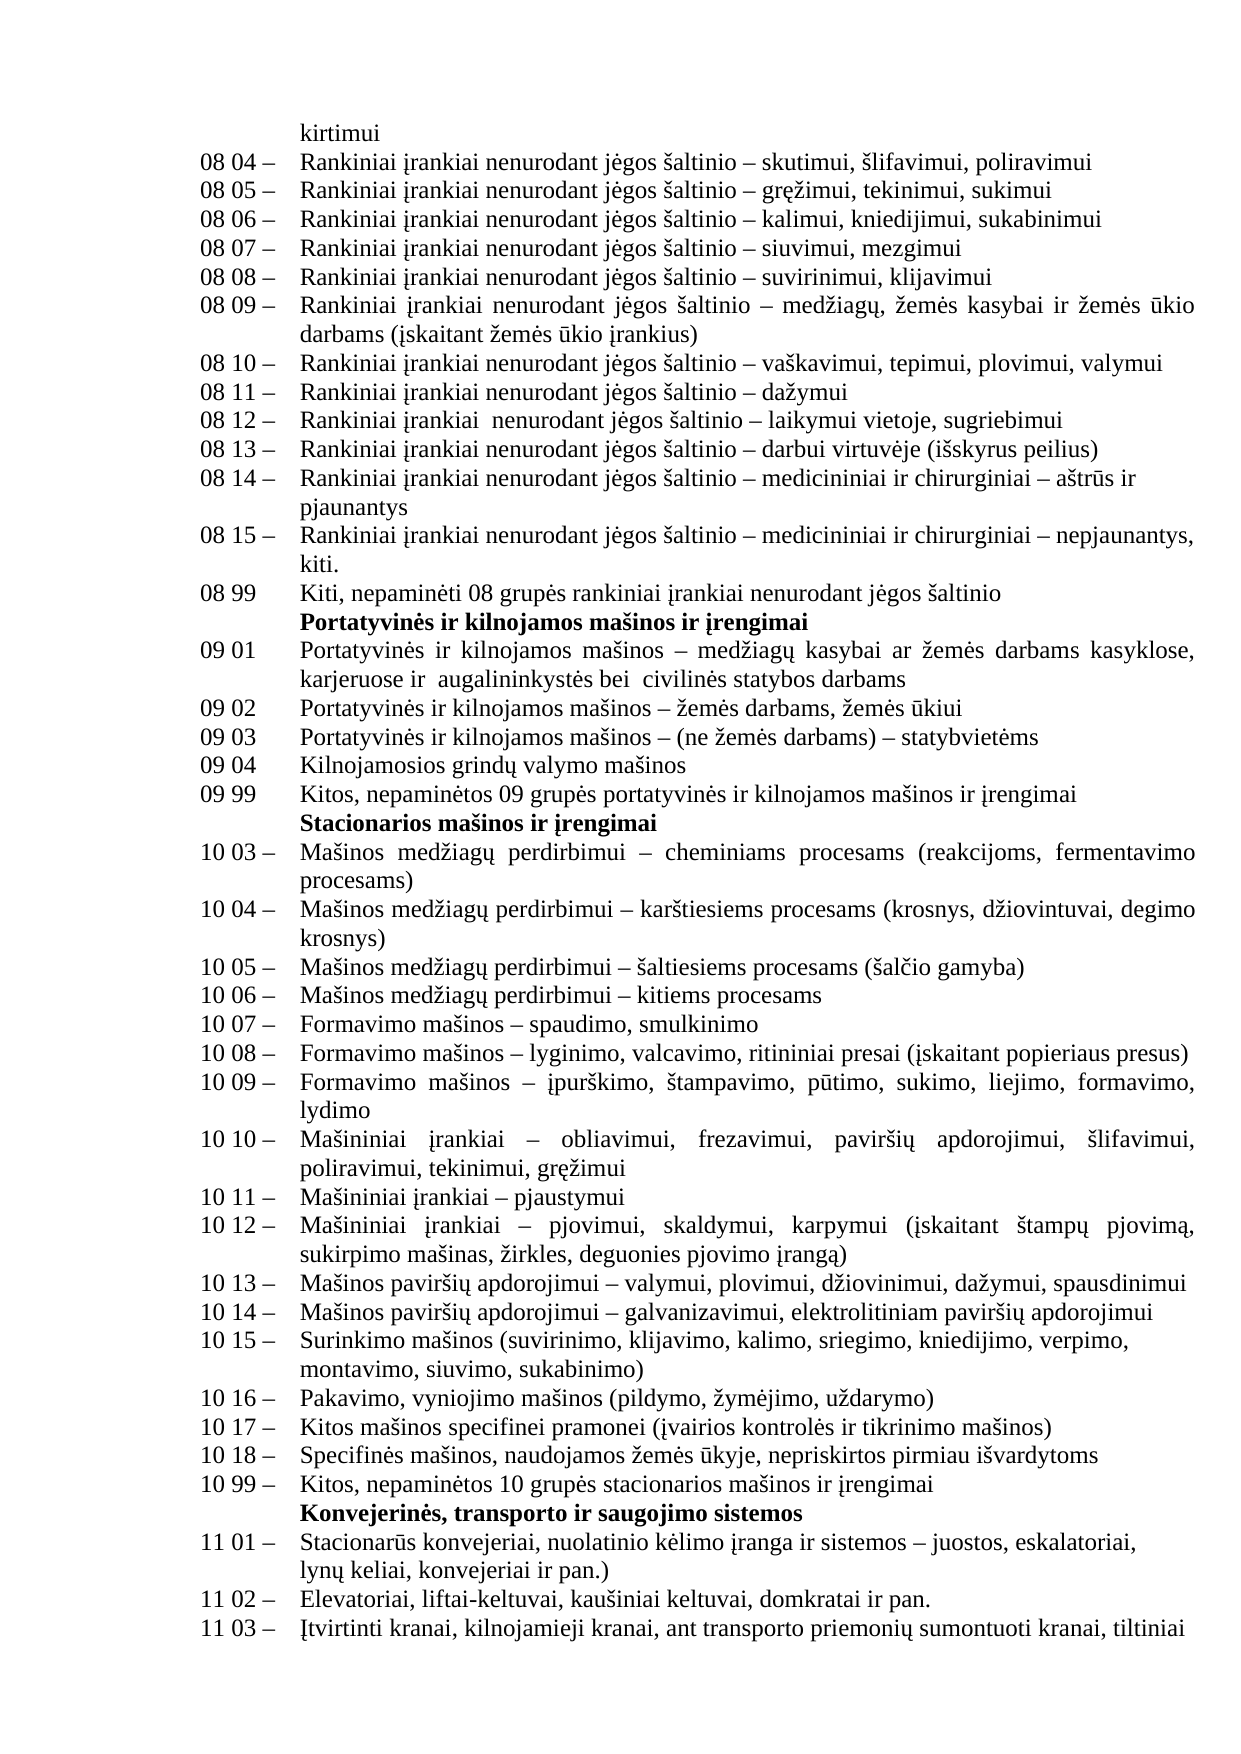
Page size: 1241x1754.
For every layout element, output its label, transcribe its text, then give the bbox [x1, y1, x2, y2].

table_cell kirtimui Rankiniai įrankiai nenurodant jėgos šaltinio – skutimui, šlifavimui, poliravimui Rankiniai įrankiai nenurodant jėgos šaltinio – gręžimui, tekinimui, sukimui Rankiniai įrankiai nenurodant jėgos šaltinio – kalimui, kniedijimui, sukabinimui Rankiniai įrankiai nenurodant jėgos šaltinio – siuvimui, mezgimui Rankiniai įrankiai nenurodant jėgos šaltinio – suvirinimui, klijavimui Rankiniai įrankiai nenurodant jėgos šaltinio – medžiagų, žemės kasybai ir žemės ūkio darbams (įskaitant žemės ūkio įrankius) Rankiniai įrankiai nenurodant jėgos šaltinio – vaškavimui, tepimui, plovimui, valymui Rankiniai įrankiai nenurodant jėgos šaltinio – dažymui Rankiniai įrankiai nenurodant jėgos šaltinio – laikymui vietoje, sugriebimui Rankiniai įrankiai nenurodant jėgos šaltinio – darbui virtuvėje (išskyrus peilius) Rankiniai įrankiai nenurodant jėgos šaltinio – medicininiai ir chirurginiai – aštrūs ir pjaunantys Rankiniai įrankiai nenurodant jėgos šaltinio – medicininiai ir chirurginiai – nepjaunantys, kiti. Kiti, nepaminėti 08 grupės rankiniai įrankiai nenurodant jėgos šaltinio Portatyvinės ir kilnojamos mašinos ir įrengimai Portatyvinės ir kilnojamos mašinos – medžiagų kasybai ar žemės darbams kasyklose, karjeruose ir augalininkystės bei civilinės statybos darbams Portatyvinės ir kilnojamos mašinos – žemės darbams, žemės ūkiui Portatyvinės ir kilnojamos mašinos – (ne žemės darbams) – statybvietėms Kilnojamosios grindų valymo mašinos Kitos, nepaminėtos 09 grupės portatyvinės ir kilnojamos mašinos ir įrengimai Stacionarios mašinos ir įrengimai [288, 118, 1207, 837]
table_cell Konvejerinės, transporto ir saugojimo sistemos Stacionarūs konvejeriai, nuolatinio kėlimo įranga ir sistemos – juostos, eskalatoriai, lynų keliai, konvejeriai ir pan.) Elevatoriai, liftai-keltuvai, kaušiniai keltuvai, domkratai ir pan. Įtvirtinti kranai, kilnojamieji kranai, ant transporto priemonių sumontuoti kranai, tiltiniai [288, 1498, 1207, 1642]
table_cell 10 03 – 10 04 – 10 05 – 10 06 – 10 07 – 10 08 – 10 09 – 10 10 – 10 11 – 10 12 – 10 13 – 10 14 – 10 15 – 10 16 – 10 17 – 10 18 – 10 99 – [189, 837, 288, 1498]
table_cell 08 04 – 08 05 – 08 06 – 08 07 – 08 08 – 08 09 – 08 10 – 08 11 – 08 12 – 08 13 – 08 14 – 08 15 – 08 99 09 01 09 02 09 03 09 04 09 99 [189, 118, 288, 837]
table_cell Mašinos medžiagų perdirbimui – cheminiams procesams (reakcijoms, fermentavimo procesams) Mašinos medžiagų perdirbimui – karštiesiems procesams (krosnys, džiovintuvai, degimo krosnys) Mašinos medžiagų perdirbimui – šaltiesiems procesams (šalčio gamyba) Mašinos medžiagų perdirbimui – kitiems procesams Formavimo mašinos – spaudimo, smulkinimo Formavimo mašinos – lyginimo, valcavimo, ritininiai presai (įskaitant popieriaus presus) Formavimo mašinos – įpurškimo, štampavimo, pūtimo, sukimo, liejimo, formavimo, lydimo Mašininiai įrankiai – obliavimui, frezavimui, paviršių apdorojimui, šlifavimui, poliravimui, tekinimui, gręžimui Mašininiai įrankiai – pjaustymui Mašininiai įrankiai – pjovimui, skaldymui, karpymui (įskaitant štampų pjovimą, sukirpimo mašinas, žirkles, deguonies pjovimo įrangą) Mašinos paviršių apdorojimui – valymui, plovimui, džiovinimui, dažymui, spausdinimui Mašinos paviršių apdorojimui – galvanizavimui, elektrolitiniam paviršių apdorojimui Surinkimo mašinos (suvirinimo, klijavimo, kalimo, sriegimo, kniedijimo, verpimo, montavimo, siuvimo, sukabinimo) Pakavimo, vyniojimo mašinos (pildymo, žymėjimo, uždarymo) Kitos mašinos specifinei pramonei (įvairios kontrolės ir tikrinimo mašinos) Specifinės mašinos, naudojamos žemės ūkyje, nepriskirtos pirmiau išvardytoms Kitos, nepaminėtos 10 grupės stacionarios mašinos ir įrengimai [288, 837, 1207, 1498]
table_cell 11 01 – 11 02 – 11 03 – [189, 1498, 288, 1642]
